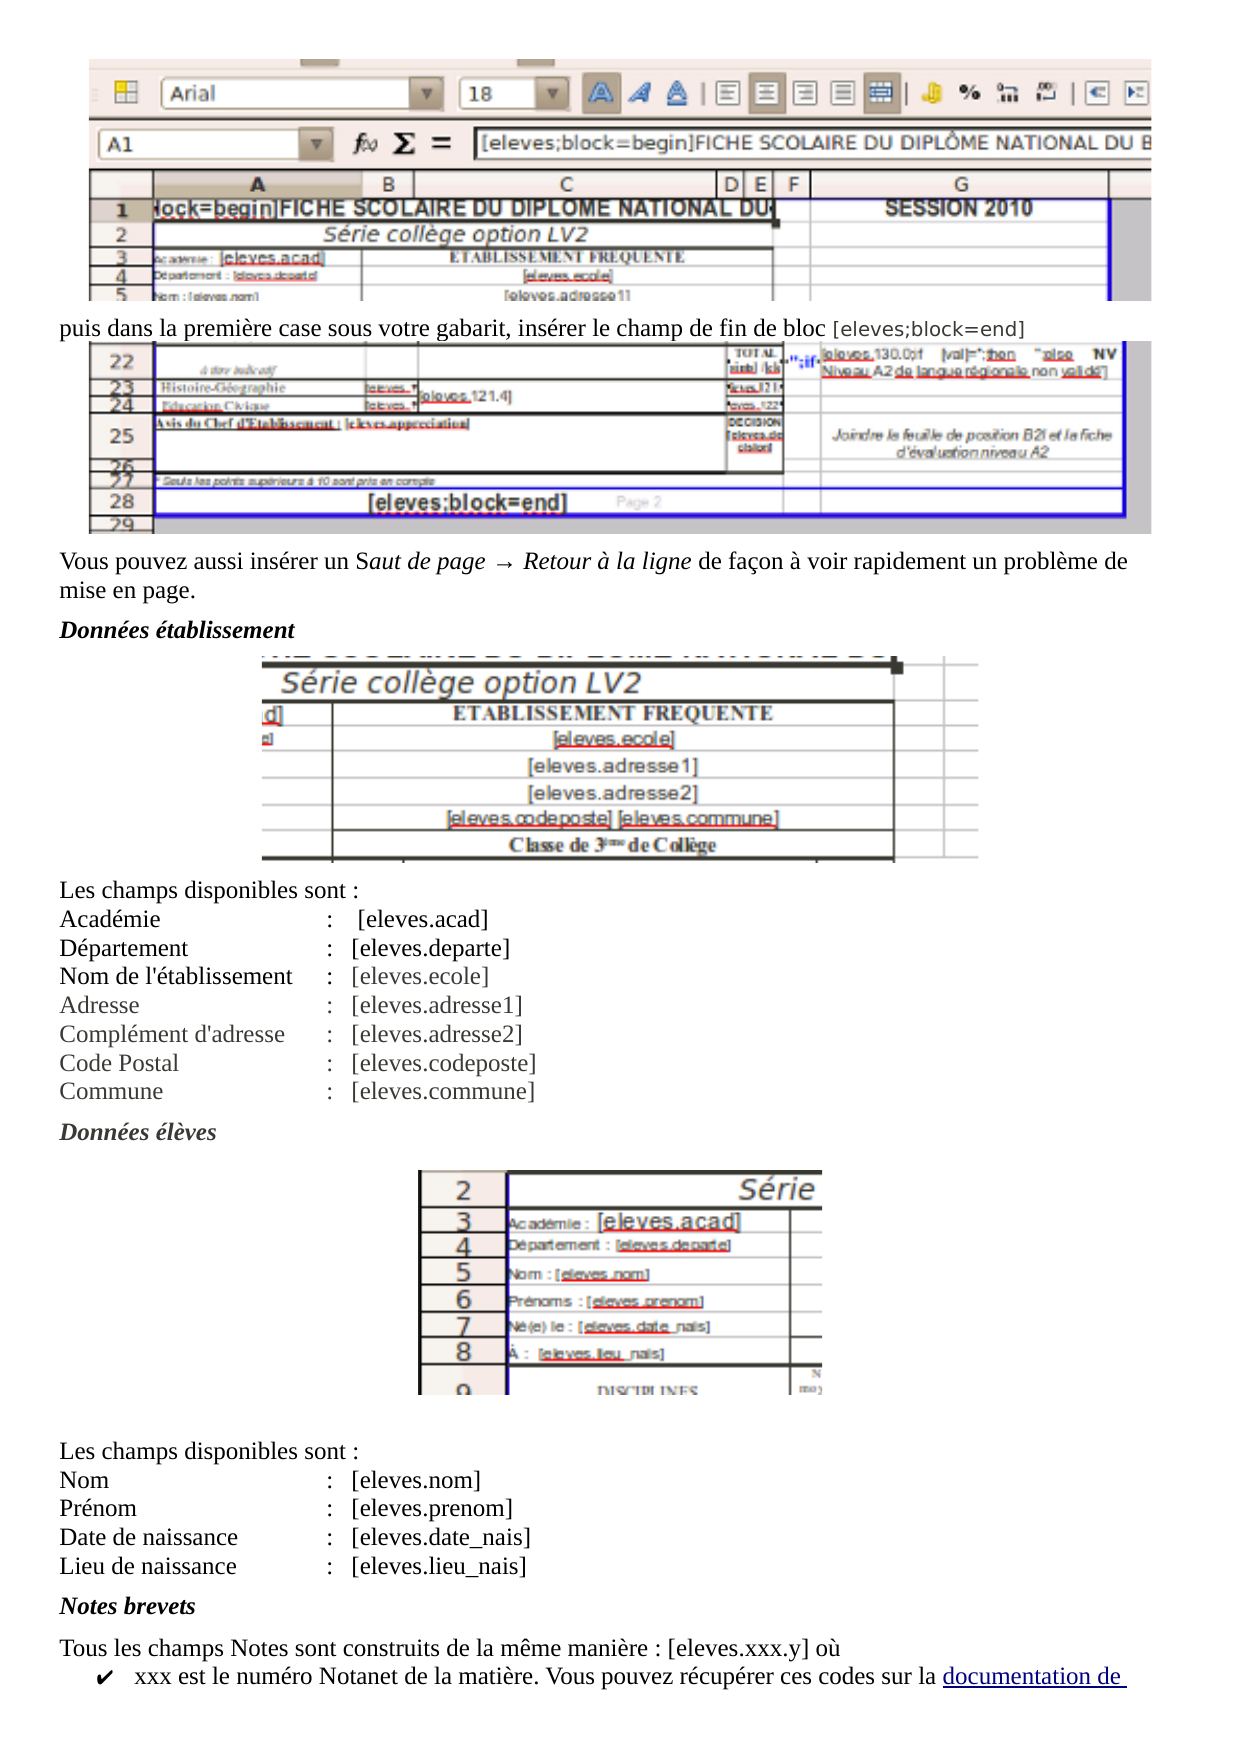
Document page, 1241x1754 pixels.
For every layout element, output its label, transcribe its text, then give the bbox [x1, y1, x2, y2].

subtitle Données élèves [59, 1117, 1181, 1146]
text Les champs disponibles sont : [59, 1436, 1181, 1465]
picture [88, 341, 1152, 534]
text Les champs disponibles sont : [59, 875, 1181, 904]
text Prénom : [eleves.prenom] [59, 1493, 1181, 1522]
text Nom de l'établissement : [eleves.ecole] [59, 961, 1181, 990]
text Adresse : [eleves.adresse1] [59, 990, 1181, 1019]
text Académie : [eleves.acad] [59, 904, 1181, 933]
text Tous les champs Notes sont construits de la même manière : [eleves.xxx.y] où [59, 1633, 1181, 1661]
text puis dans la première case sous votre gabarit, insérer le champ de fin de bloc [eleves;block=end] [59, 313, 1181, 342]
text Nom : [eleves.nom] [59, 1465, 1181, 1493]
text Département : [eleves.departe] [59, 933, 1181, 961]
subtitle Données établissement [59, 615, 1181, 644]
text Code Postal : [eleves.codeposte] [59, 1048, 1181, 1076]
picture [88, 59, 1152, 301]
text Date de naissance : [eleves.date_nais] [59, 1522, 1181, 1551]
subtitle Notes brevets [59, 1591, 1181, 1620]
text Commune : [eleves.commune] [59, 1076, 1181, 1105]
text Complément d'adresse : [eleves.adresse2] [59, 1019, 1181, 1048]
text Lieu de naissance : [eleves.lieu_nais] [59, 1551, 1181, 1580]
picture [418, 1170, 823, 1395]
picture [261, 656, 979, 863]
list xxx est le numéro Notanet de la matière. Vous pouvez récupérer ces codes sur la documentation de [97, 1661, 1181, 1690]
text Vous pouvez aussi insérer un Saut de page → Retour à la ligne de façon à voir rapidement un problème de mise en page. [59, 546, 1181, 603]
